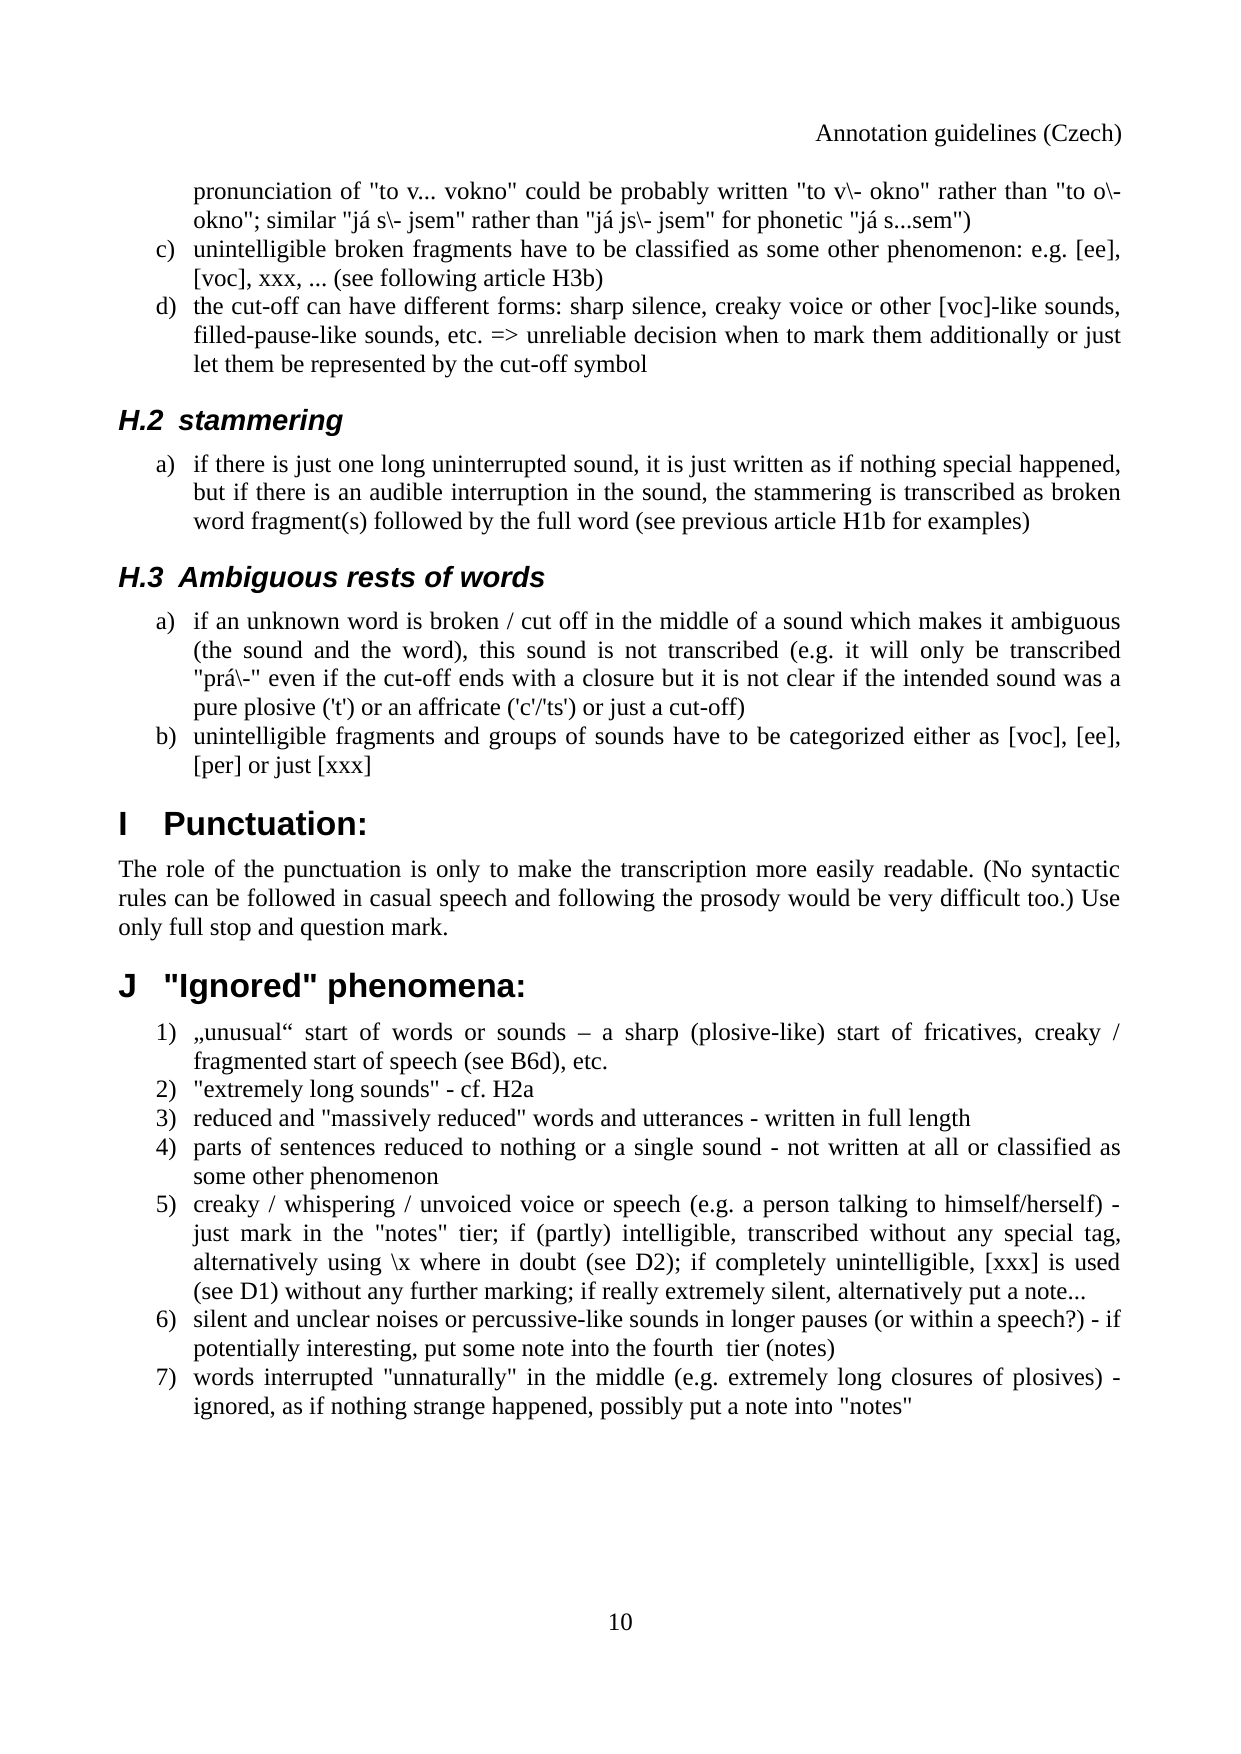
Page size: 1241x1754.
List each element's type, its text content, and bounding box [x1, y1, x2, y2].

text The role of the punctuation is only to make the transcription more easily readable. (No syntactic rules can be followed in casual speech and following the prosody would be very difficult too.) Use only full stop and question mark. [118, 854, 1122, 941]
list if an unknown word is broken / cut off in the middle of a sound which makes it ambiguous (the sound and the word), this sound is not transcribed (e.g. it will only be transcribed "prá\-" even if the cut-off ends with a closure but it is not clear if the intended sound was a pure plosive ('t') or an affricate ('c'/'ts') or just a cut-off) [156, 606, 1122, 721]
list silent and unclear noises or percussive-like sounds in longer pauses (or within a speech?) - if potentially interesting, put some note into the fourth tier (notes) [156, 1304, 1122, 1362]
list words interrupted "unnaturally" in the middle (e.g. extremely long closures of plosives) - ignored, as if nothing strange happened, possibly put a note into "notes" [156, 1362, 1122, 1419]
subtitle Punctuation: [118, 803, 1122, 842]
list parts of sentences reduced to nothing or a single sound - not written at all or classified as some other phenomenon [156, 1132, 1122, 1189]
list reduced and "massively reduced" words and utterances - written in full length [156, 1103, 1122, 1132]
list creaky / whispering / unvoiced voice or speech (e.g. a person talking to himself/herself) - just mark in the "notes" tier; if (partly) intelligible, transcribed without any special tag, alternatively using \x where in doubt (see D2); if completely unintelligible, [xxx] is used (see D1) without any further marking; if really extremely silent, alternatively put a note... [156, 1189, 1122, 1304]
list if there is just one long uninterrupted sound, it is just written as if nothing special happened, but if there is an audible interruption in the sound, the stammering is transcribed as broken word fragment(s) followed by the full word (see previous article H1b for examples) [156, 449, 1122, 535]
list unintelligible broken fragments have to be classified as some other phenomenon: e.g. [ee], [voc], xxx, ... (see following article H3b) [156, 234, 1122, 291]
list unintelligible fragments and groups of sounds have to be categorized either as [voc], [ee], [per] or just [xxx] [156, 721, 1122, 778]
list the cut-off can have different forms: sharp silence, creaky voice or other [voc]-like sounds, filled-pause-like sounds, etc. => unreliable decision when to mark them additionally or just let them be represented by the cut-off symbol [156, 291, 1122, 378]
subtitle Ambiguous rests of words [118, 560, 1122, 593]
list "extremely long sounds" - cf. H2a [156, 1074, 1122, 1103]
subtitle "Ignored" phenomena: [118, 966, 1122, 1004]
list „unusual“ start of words or sounds – a sharp (plosive-like) start of fricatives, creaky / fragmented start of speech (see B6d), etc. [156, 1017, 1122, 1074]
list pronunciation of "to v... vokno" could be probably written "to v\- okno" rather than "to o\- okno"; similar "já s\- jsem" rather than "já js\- jsem" for phonetic "já s...sem") [156, 176, 1122, 234]
subtitle stammering [118, 403, 1122, 436]
